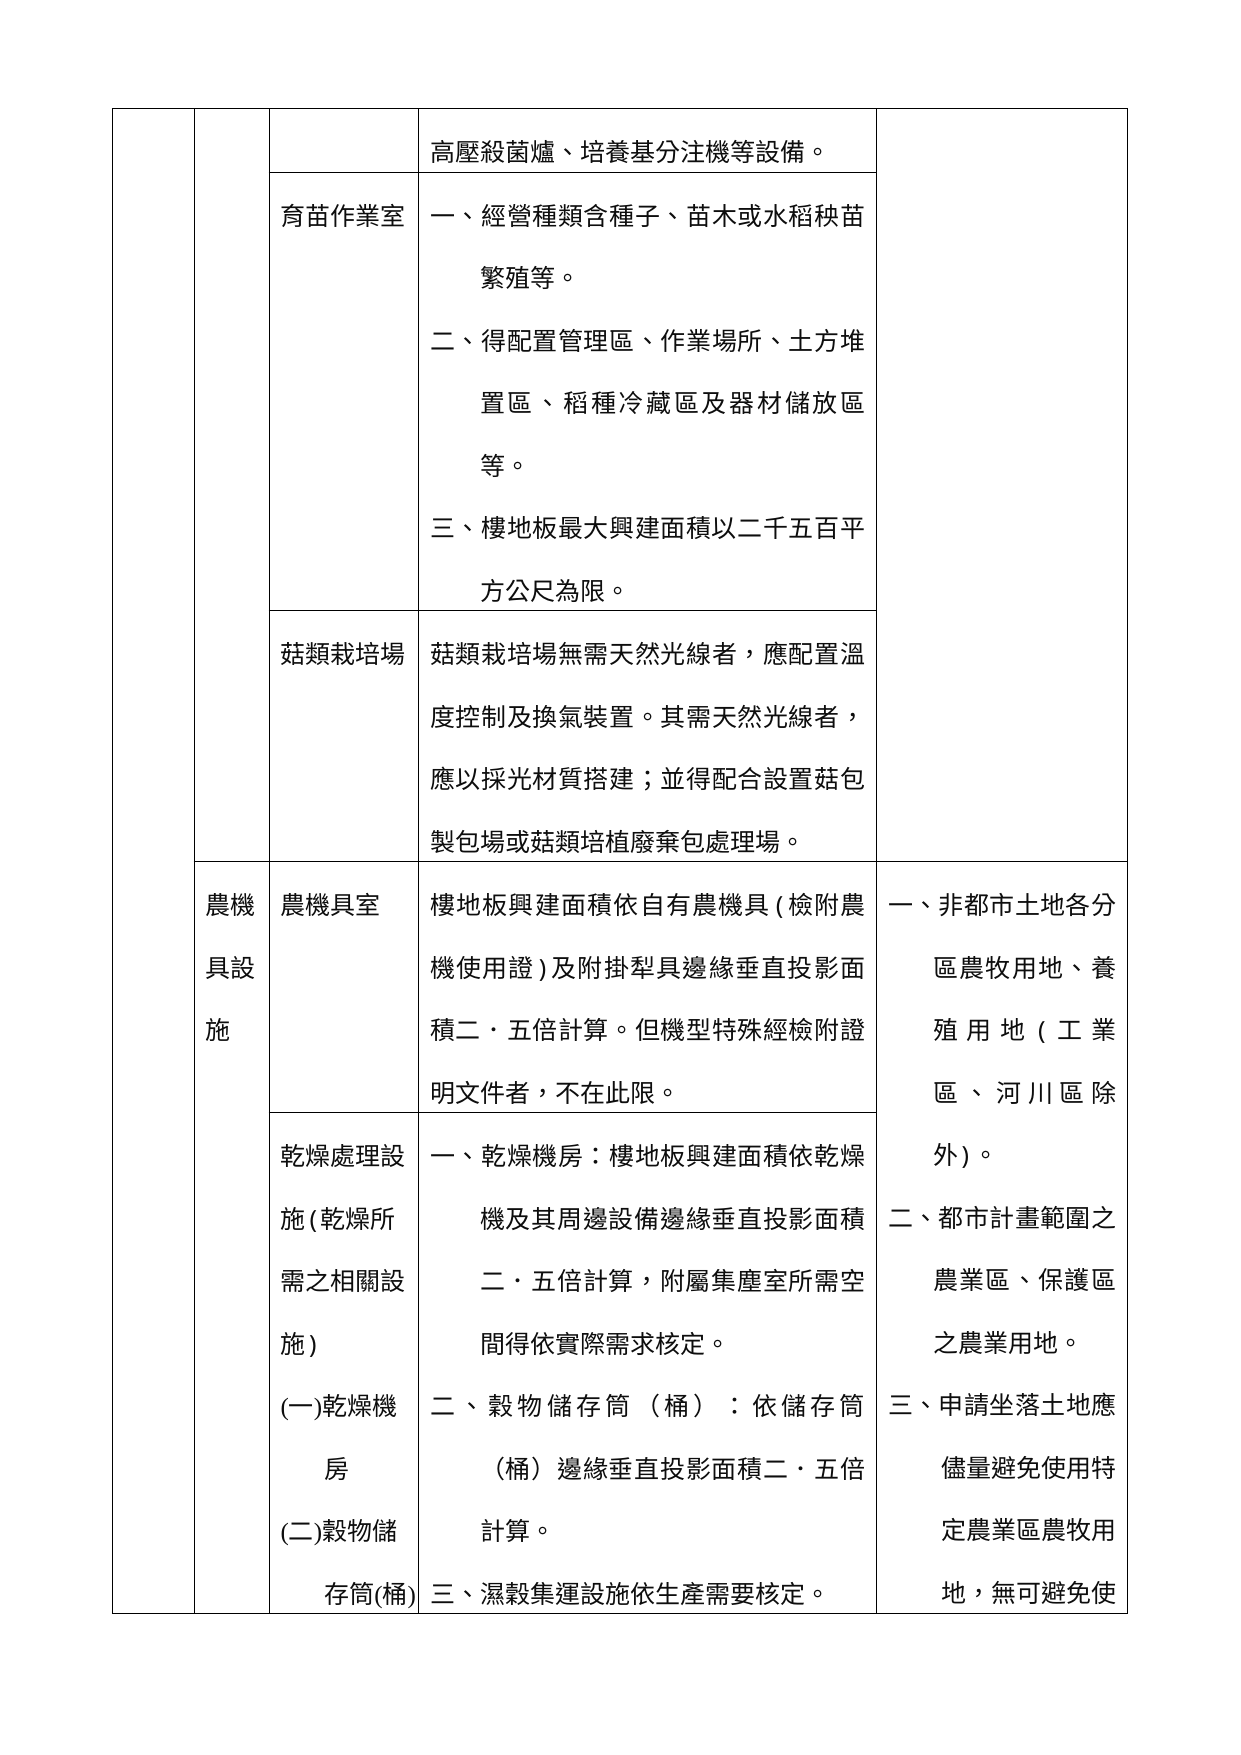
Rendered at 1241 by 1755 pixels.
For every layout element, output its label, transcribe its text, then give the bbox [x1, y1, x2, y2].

table_cell 菇類栽培場 [270, 611, 418, 861]
table_cell [113, 109, 194, 1613]
table_cell 農機具設施 [195, 862, 269, 1613]
table_cell 一、經營種類含種子、苗木或水稻秧苗繁殖等。 二、得配置管理區、作業場所、土方堆置區、稻種冷藏區及器材儲放區等。 三、樓地板最大興建面積以二千五百平方公尺為限。 [419, 173, 876, 610]
table_cell 菇類栽培場無需天然光線者，應配置溫度控制及換氣裝置。其需天然光線者，應以採光材質搭建；並得配合設置菇包製包場或菇類培植廢棄包處理場。 [419, 611, 876, 861]
table_cell 一、乾燥機房：樓地板興建面積依乾燥機及其周邊設備邊緣垂直投影面積二．五倍計算，附屬集塵室所需空間得依實際需求核定。 二、穀物儲存筒（桶）：依儲存筒（桶）邊緣垂直投影面積二．五倍計算。 三、濕穀集運設施依生產需要核定。 [419, 1113, 876, 1613]
table_cell 樓地板興建面積依自有農機具(檢附農機使用證)及附掛犁具邊緣垂直投影面積二．五倍計算。但機型特殊經檢附證明文件者，不在此限。 [419, 862, 876, 1112]
table_cell [195, 109, 269, 861]
table_cell [877, 109, 1127, 861]
table_cell [270, 109, 418, 172]
table_cell 一、非都市土地各分區農牧用地、養殖用地(工業區、河川區除外)。 二、都市計畫範圍之農業區、保護區之農業用地。 三、申請坐落土地應儘量避免使用特定農業區農牧用地，無可避免使 [877, 862, 1127, 1613]
table_cell 乾燥處理設施(乾燥所需之相關設施) (一)乾燥機房 (二)穀物儲存筒(桶) [270, 1113, 418, 1613]
table_cell 育苗作業室 [270, 173, 418, 610]
table_cell 高壓殺菌爐、培養基分注機等設備。 [419, 109, 876, 172]
table_cell 農機具室 [270, 862, 418, 1112]
